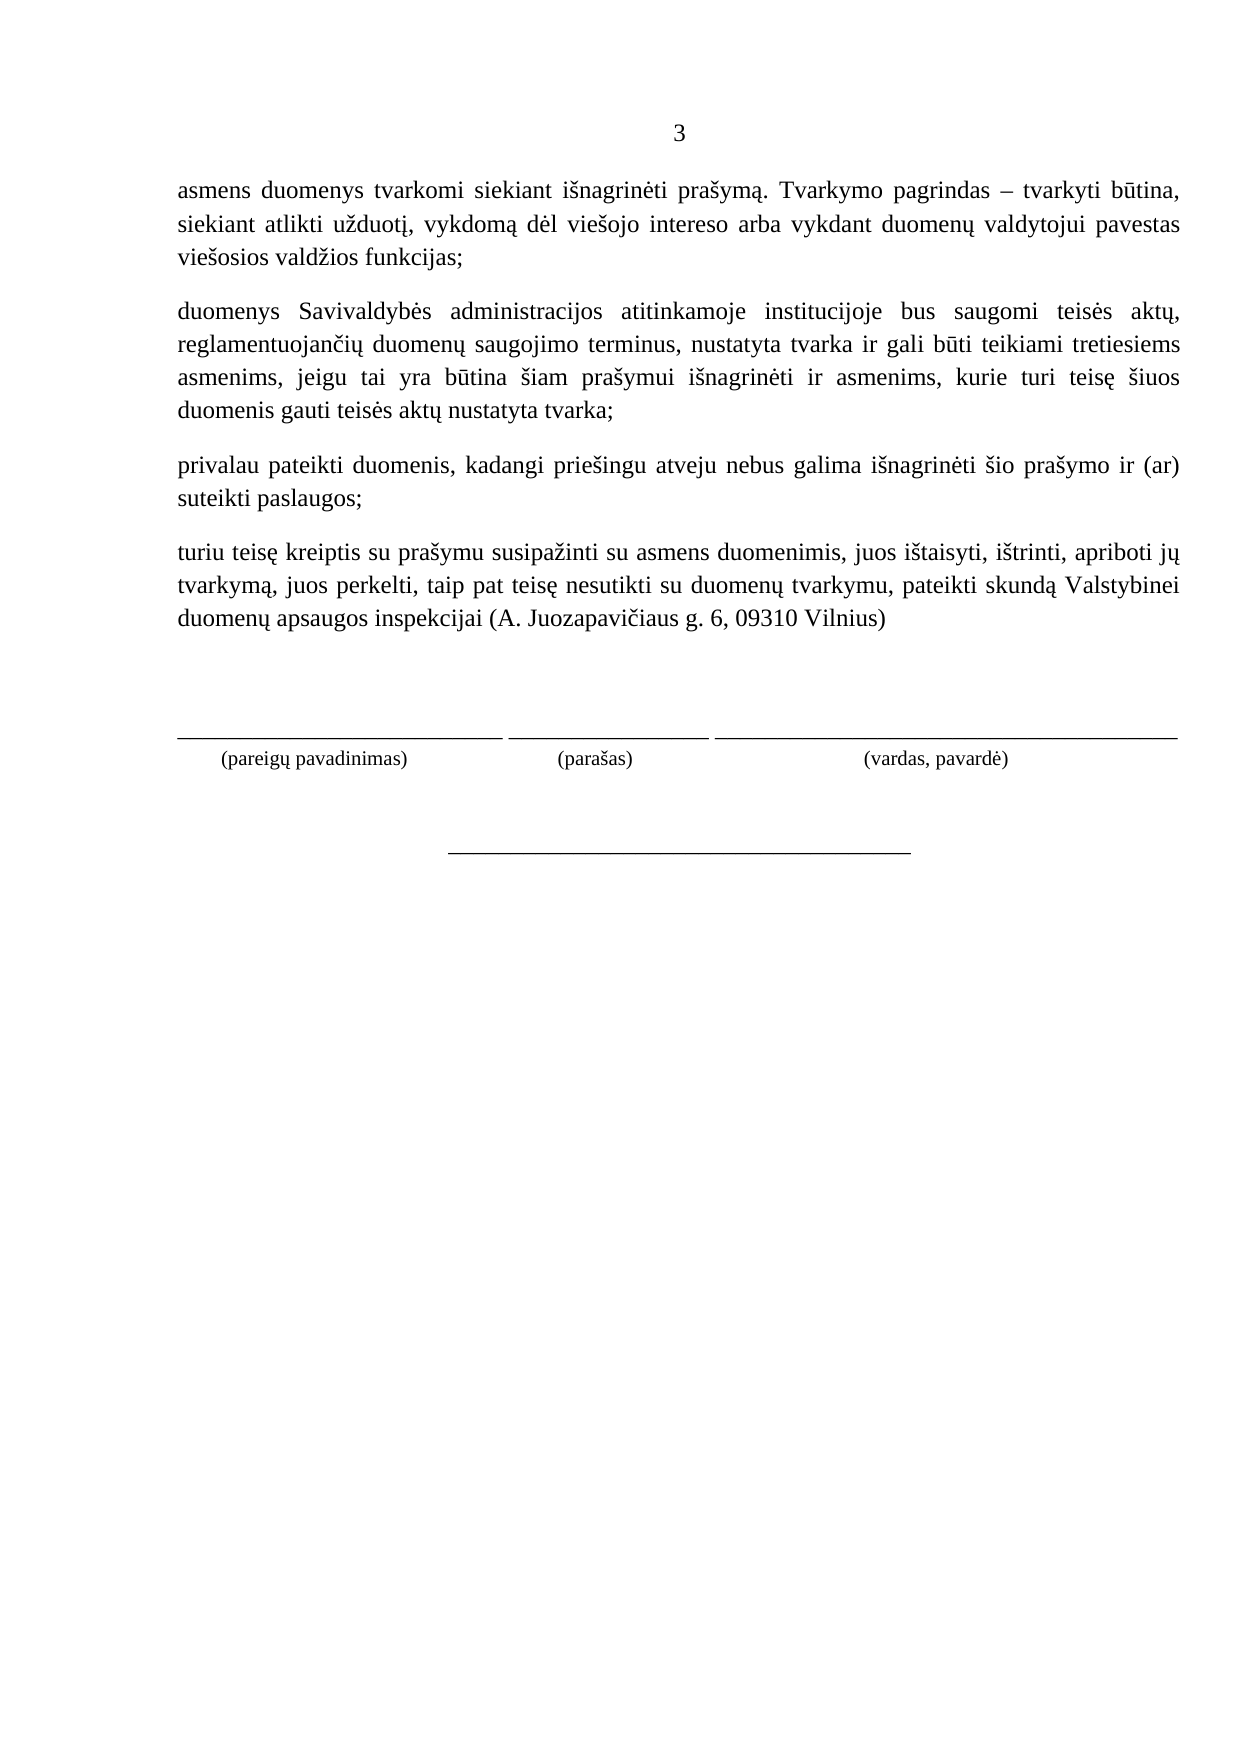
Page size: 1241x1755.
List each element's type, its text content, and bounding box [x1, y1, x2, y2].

text (pareigų pavadinimas) (parašas) (vardas, pavardė) [177, 746, 1181, 770]
text asmens duomenys tvarkomi siekiant išnagrinėti prašymą. Tvarkymo pagrindas – tvarkyti būtina, siekiant atlikti užduotį, vykdomą dėl viešojo intereso arba vykdant duomenų valdytojui pavestas viešosios valdžios funkcijas; [177, 176, 1181, 270]
text privalau pateikti duomenis, kadangi priešingu atveju nebus galima išnagrinėti šio prašymo ir (ar) suteikti paslaugos; [177, 450, 1181, 512]
text __________________________ ________________ _____________________________________ [177, 713, 1181, 741]
text duomenys Savivaldybės administracijos atitinkamoje institucijoje bus saugomi teisės aktų, reglamentuojančių duomenų saugojimo terminus, nustatyta tvarka ir gali būti teikiami tretiesiems asmenims, jeigu tai yra būtina šiam prašymui išnagrinėti ir asmenims, kurie turi teisę šiuos duomenis gauti teisės aktų nustatyta tvarka; [177, 296, 1181, 424]
text _____________________________________ [177, 828, 1181, 857]
text turiu teisę kreiptis su prašymu susipažinti su asmens duomenimis, juos ištaisyti, ištrinti, apriboti jų tvarkymą, juos perkelti, taip pat teisę nesutikti su duomenų tvarkymu, pateikti skundą Valstybinei duomenų apsaugos inspekcijai (A. Juozapavičiaus g. 6, 09310 Vilnius) [177, 537, 1181, 632]
